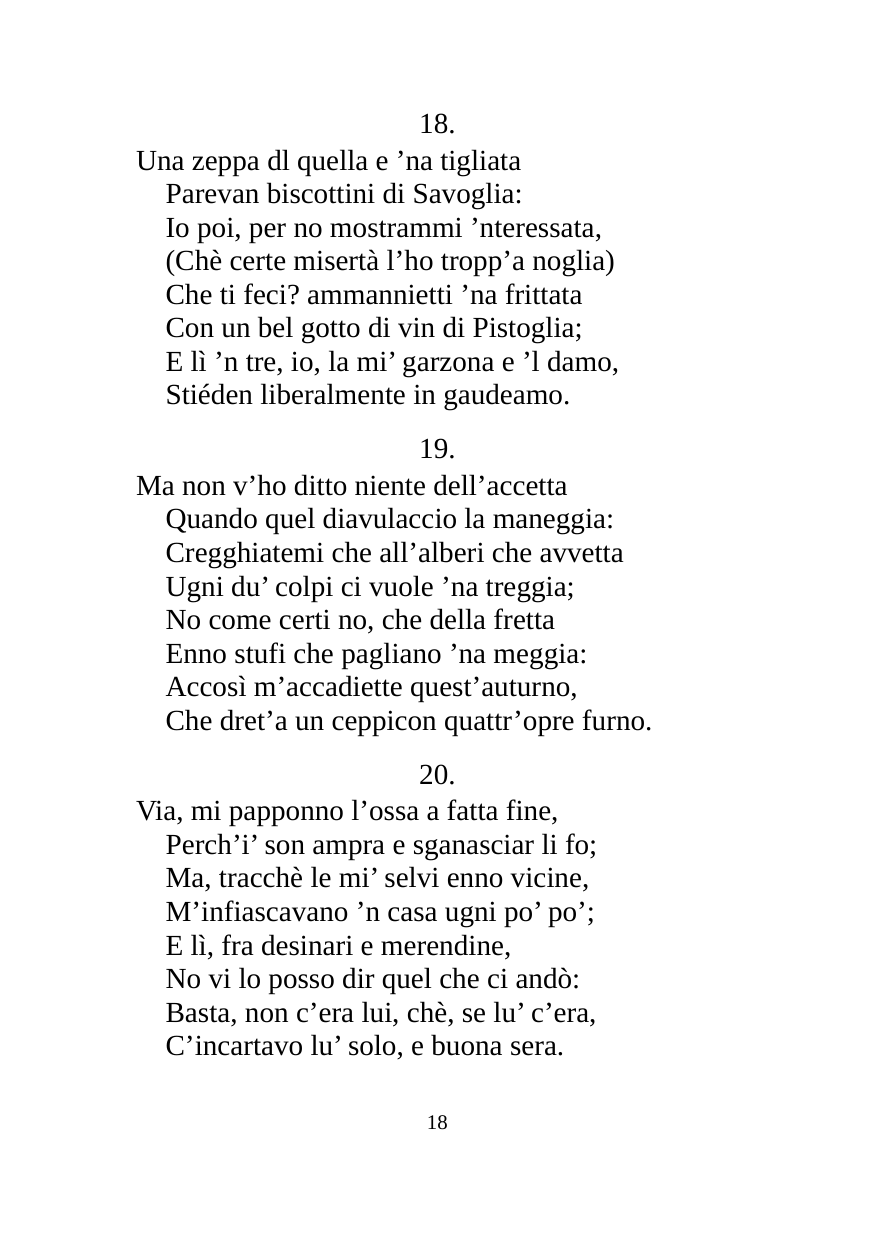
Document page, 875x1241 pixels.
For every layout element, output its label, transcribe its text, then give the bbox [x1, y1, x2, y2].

text 19. [106, 432, 768, 465]
text Via, mi papponno l’ossa a fatta fine, Perch’i’ son ampra e sganasciar li fo; Ma, tracchè le mi’ selvi enno vicine, M’infiascavano ’n casa ugni po’ po’; E lì, fra desinari e merendine, No vi lo posso dir quel che ci andò: Basta, non c’era lui, chè, se lu’ c’era, C’incartavo lu’ solo, e buona sera. [136, 793, 768, 1062]
text 20. [106, 757, 768, 791]
text Ma non v’ho ditto niente dell’accetta Quando quel diavulaccio la maneggia: Cregghiatemi che all’alberi che avvetta Ugni du’ colpi ci vuole ’na treggia; No come certi no, che della fretta Enno stufi che pagliano ’na meggia: Accosì m’accadiette quest’auturno, Che dret’a un ceppicon quattr’opre furno. [136, 468, 768, 736]
text Una zeppa dl quella e ’na tigliata Parevan biscottini di Savoglia: Io poi, per no mostrammi ’nteressata, (Chè certe misertà l’ho tropp’a noglia) Che ti feci? ammannietti ’na frittata Con un bel gotto di vin di Pistoglia; E lì ’n tre, io, la mi’ garzona e ’l damo, Stiéden liberalmente in gaudeamo. [136, 143, 768, 411]
text 18. [106, 106, 768, 140]
